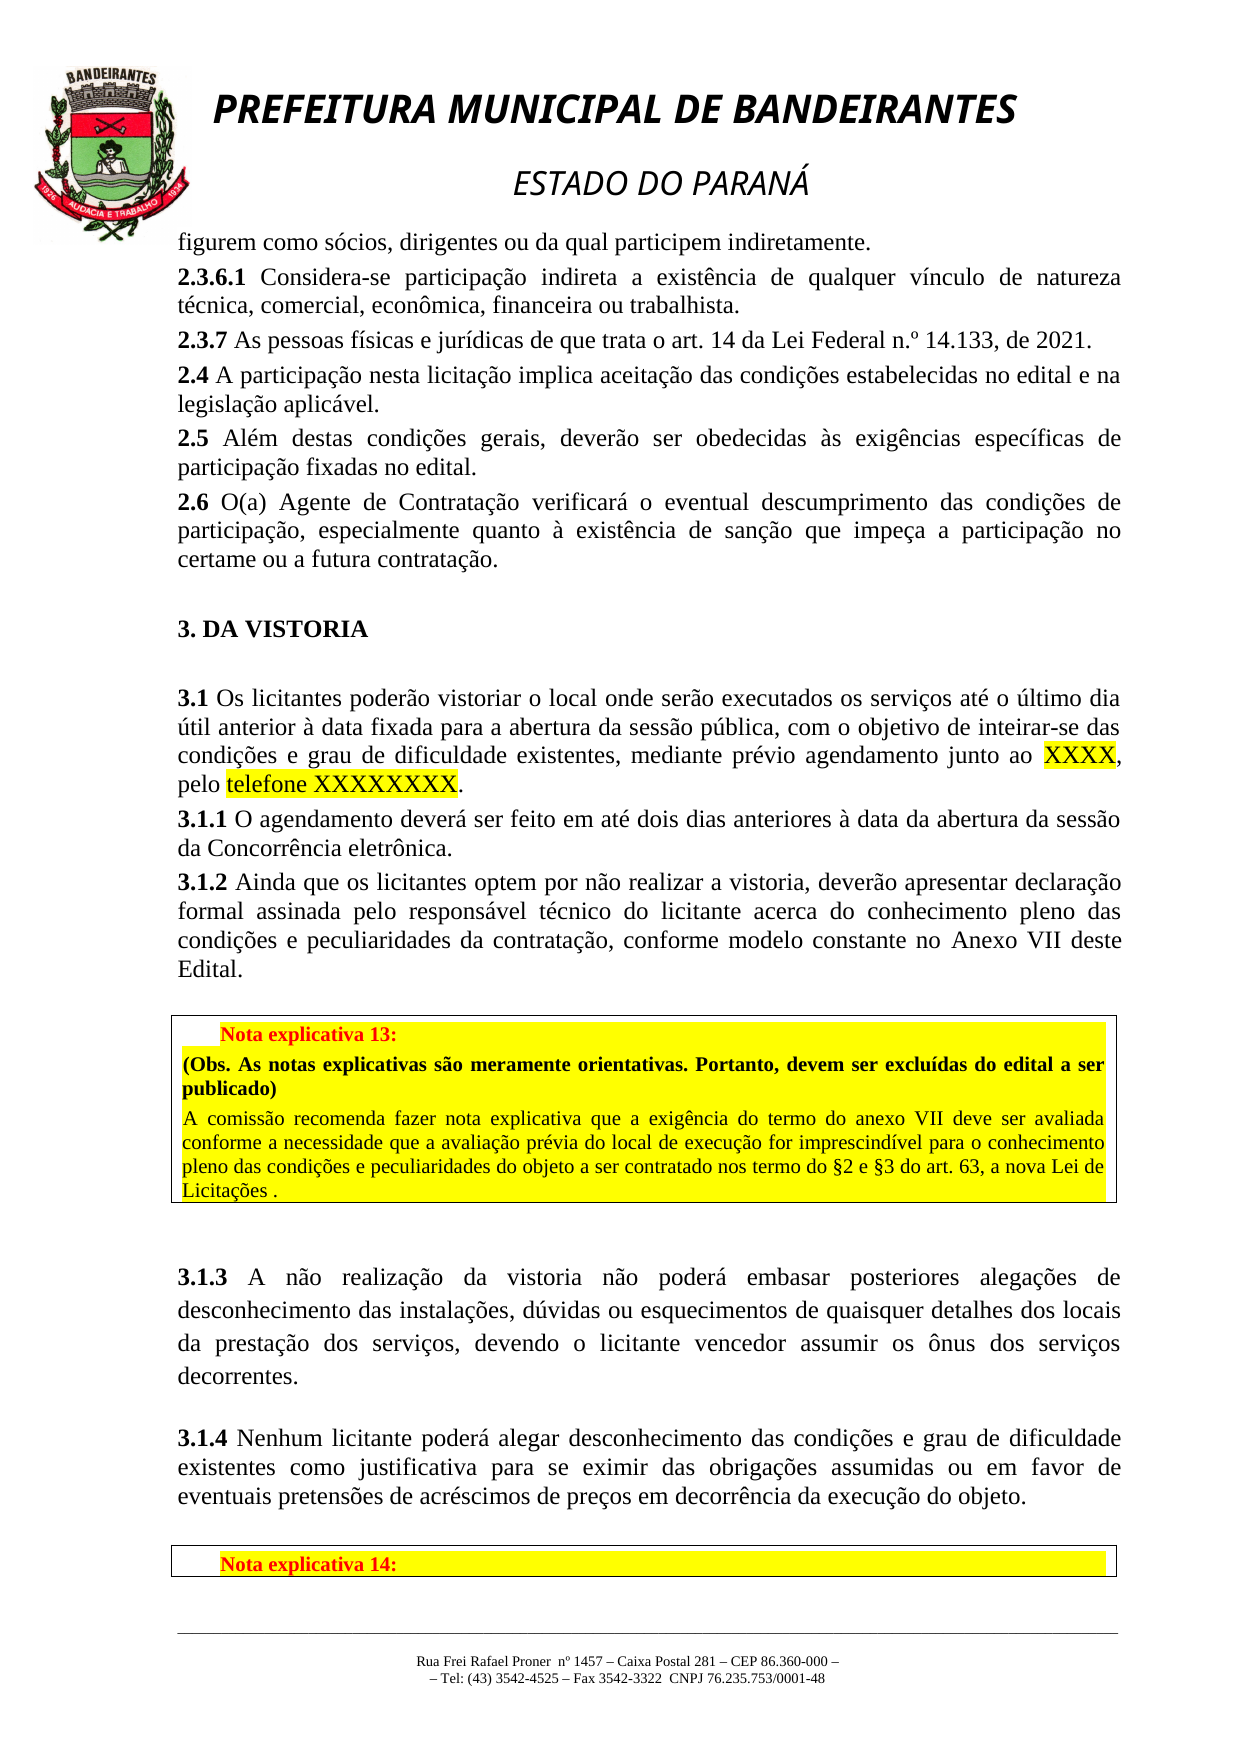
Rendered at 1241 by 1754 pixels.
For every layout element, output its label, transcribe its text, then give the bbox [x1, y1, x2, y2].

text 3.1.3 A não realização da vistoria não poderá embasar posteriores alegações de desconhecimento das instalações, dúvidas ou esquecimentos de quaisquer detalhes dos locais da prestação dos serviços, devendo o licitante vencedor assumir os ônus dos serviços decorrentes. [177, 1262, 1122, 1390]
text 2.3.6.1 Considera-se participação indireta a existência de qualquer vínculo de natureza técnica, comercial, econômica, financeira ou trabalhista. [177, 262, 1122, 319]
text 3. DA VISTORIA [177, 614, 1122, 642]
text 3.1 Os licitantes poderão vistoriar o local onde serão executados os serviços até o último dia útil anterior à data fixada para a abertura da sessão pública, com o objetivo de inteirar-se das condições e grau de dificuldade existentes, mediante prévio agendamento junto ao XXXX, pelo telefone XXXXXXXX. [177, 683, 1122, 798]
text 2.3.7 As pessoas físicas e jurídicas de que trata o art. 14 da Lei Federal n.º 14.133, de 2021. [177, 325, 1122, 354]
table_header Nota explicativa 13: (Obs. As notas explicativas são meramente orientativas. Portanto, devem ser excluídas do edital a ser publicado) A comissão recomenda fazer nota explicativa que a exigência do termo do anexo VII deve ser avaliada conforme a necessidade que a avaliação prévia do local de execução for imprescindível para o conhecimento pleno das condições e peculiaridades do objeto a ser contratado nos termo do §2 e §3 do art. 63, a nova Lei de Licitações . [172, 1016, 1116, 1202]
table_header Nota explicativa 14: [172, 1546, 1116, 1576]
text 2.4 A participação nesta licitação implica aceitação das condições estabelecidas no edital e na legislação aplicável. [177, 360, 1122, 417]
text 3.1.1 O agendamento deverá ser feito em até dois dias anteriores à data da abertura da sessão da Concorrência eletrônica. [177, 804, 1122, 862]
text 3.1.2 Ainda que os licitantes optem por não realizar a vistoria, deverão apresentar declaração formal assinada pelo responsável técnico do licitante acerca do conhecimento pleno das condições e peculiaridades da contratação, conforme modelo constante no Anexo VII deste Edital. [177, 867, 1122, 982]
picture [32, 66, 192, 245]
text 2.5 Além destas condições gerais, deverão ser obedecidas às exigências específicas de participação fixadas no edital. [177, 423, 1122, 481]
text 3.1.4 Nenhum licitante poderá alegar desconhecimento das condições e grau de dificuldade existentes como justificativa para se eximir das obrigações assumidas ou em favor de eventuais pretensões de acréscimos de preços em decorrência da execução do objeto. [177, 1423, 1122, 1510]
text 2.6 O(a) Agente de Contratação verificará o eventual descumprimento das condições de participação, especialmente quanto à existência de sanção que impeça a participação no certame ou a futura contratação. [177, 487, 1122, 573]
text figurem como sócios, dirigentes ou da qual participem indiretamente. [177, 227, 1122, 256]
